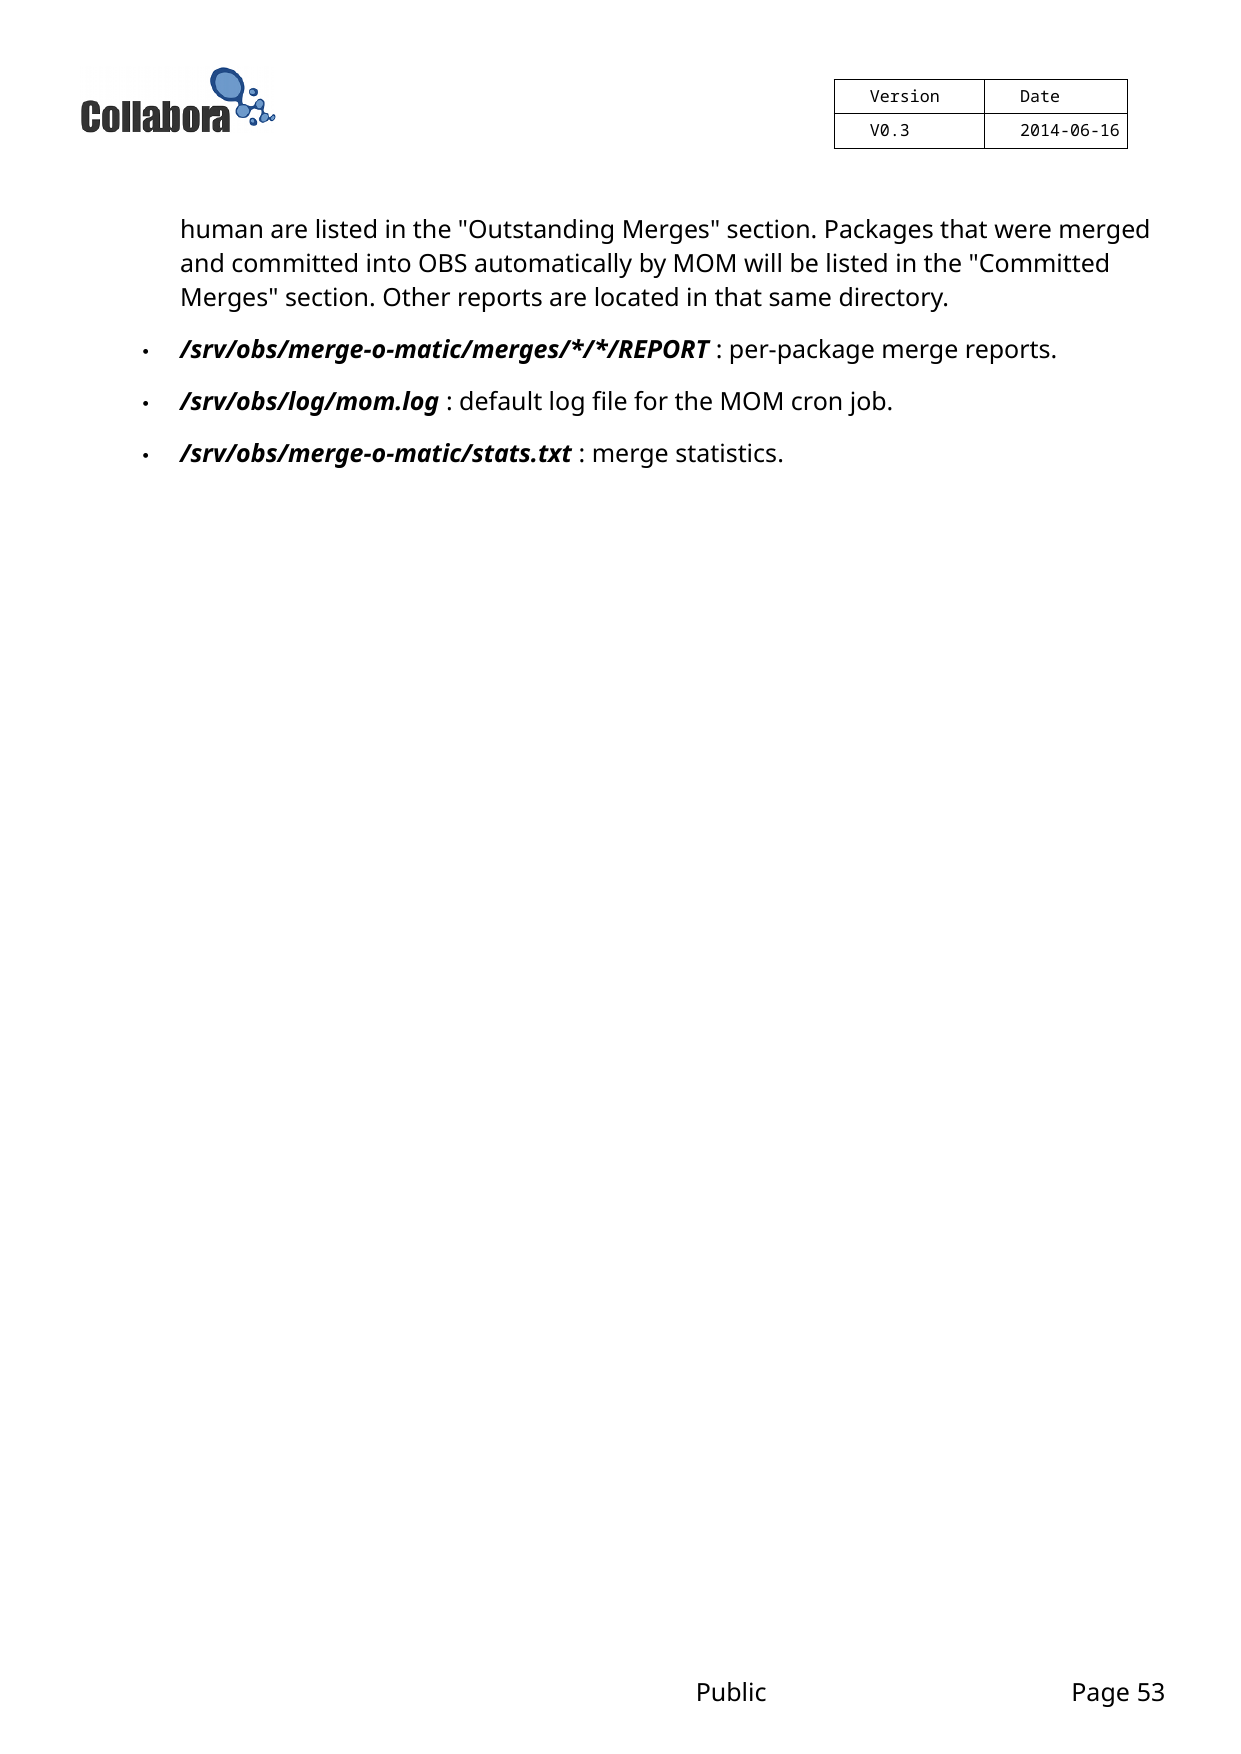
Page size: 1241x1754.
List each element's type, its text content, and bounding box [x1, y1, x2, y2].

list human are listed in the "Outstanding Merges" section. Packages that were merged and committed into OBS automatically by MOM will be listed in the "Committed Merges" section. Other reports are located in that same directory. [142, 212, 1165, 314]
list /srv/obs/log/mom.log : default log file for the MOM cron job. [142, 383, 1165, 417]
picture [79, 66, 276, 133]
list /srv/obs/merge-o-matic/merges/*/*/REPORT : per-package merge reports. [142, 332, 1165, 366]
list /srv/obs/merge-o-matic/stats.txt : merge statistics. [142, 435, 1165, 469]
